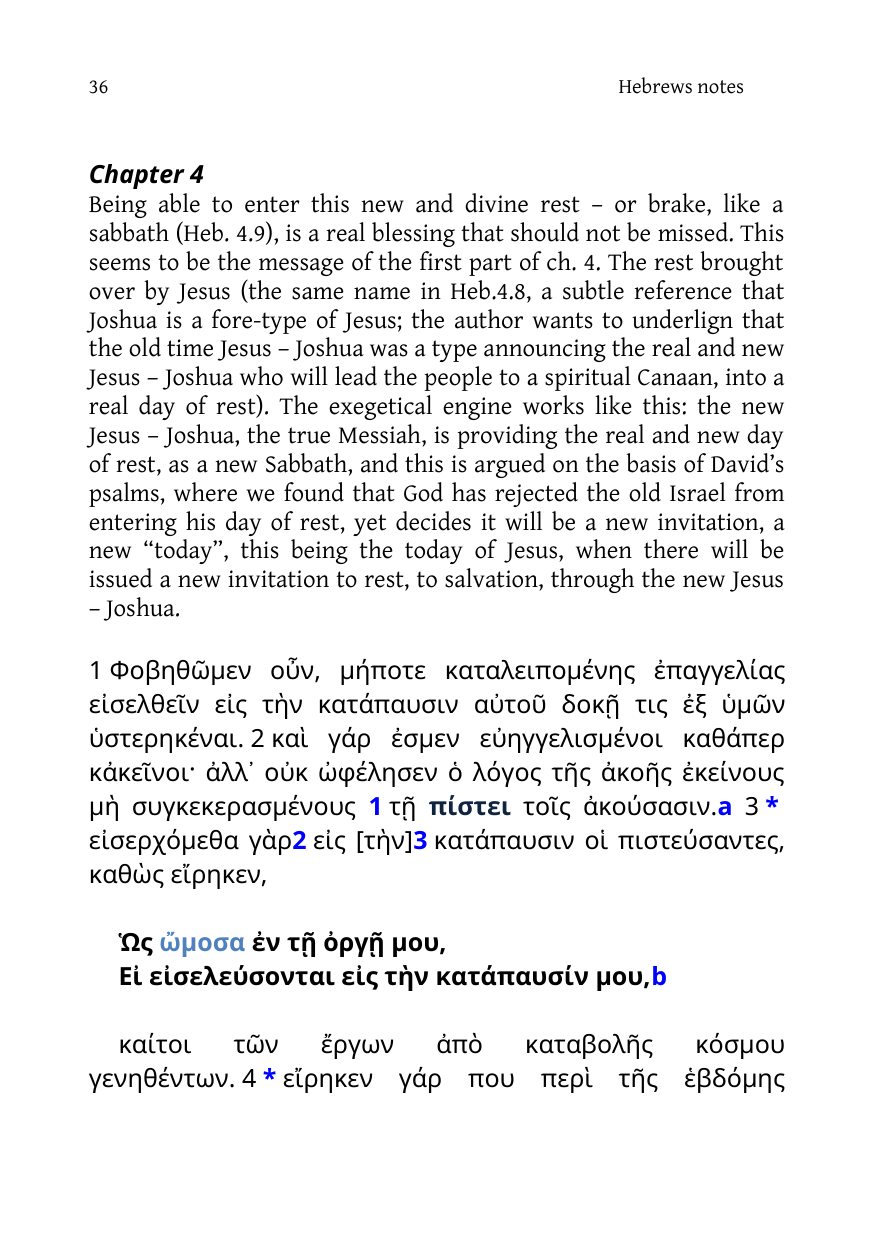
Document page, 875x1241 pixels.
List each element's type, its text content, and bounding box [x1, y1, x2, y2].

text Εἰ εἰσελεύσονται εἰς τὴν κατάπαυσίν μου,b [89, 959, 785, 993]
text καίτοι τῶν ἔργων ἀπὸ καταβολῆς κόσμου γενηθέντων. 4 * εἴρηκεν γάρ που περὶ τῆς ἑβδόμης [89, 1027, 785, 1095]
text 1 Φοβηθῶμεν οὖν, μήποτε καταλειπομένης ἐπαγγελίας εἰσελθεῖν εἰς τὴν κατάπαυσιν αὐτοῦ δοκῇ τις ἐξ ὑμῶν ὑστερηκέναι. 2 καὶ γάρ ἐσμεν εὐηγγελισμένοι καθάπερ κἀκεῖνοι· ἀλλ᾽ οὐκ ὠφέλησεν ὁ λόγος τῆς ἀκοῆς ἐκείνους μὴ συγκεκερασμένους 1 τῇ πίστει τοῖς ἀκούσασιν.a 3 * εἰσερχόμεθα γὰρ2 εἰς [τὴν]3 κατάπαυσιν οἱ πιστεύσαντες, καθὼς εἴρηκεν, [89, 652, 785, 891]
text Ὡς ὤμοσα ἐν τῇ ὀργῇ μου, [89, 925, 785, 959]
subtitle Chapter 4 [89, 157, 771, 191]
text Being able to enter this new and divine rest – or brake, like a sabbath (Heb. 4.9), is a real blessing that should not be missed. This seems to be the message of the first part of ch. 4. The rest brought over by Jesus (the same name in Heb.4.8, a subtle reference that Joshua is a fore-type of Jesus; the author wants to underlign that the old time Jesus – Joshua was a type announcing the real and new Jesus – Joshua who will lead the people to a spiritual Canaan, into a real day of rest). The exegetical engine works like this: the new Jesus – Joshua, the true Messiah, is providing the real and new day of rest, as a new Sabbath, and this is argued on the basis of David’s psalms, where we found that God has rejected the old Israel from entering his day of rest, yet decides it will be a new invitation, a new “today”, this being the today of Jesus, when there will be issued a new invitation to rest, to salvation, through the new Jesus – Joshua. [89, 191, 785, 623]
